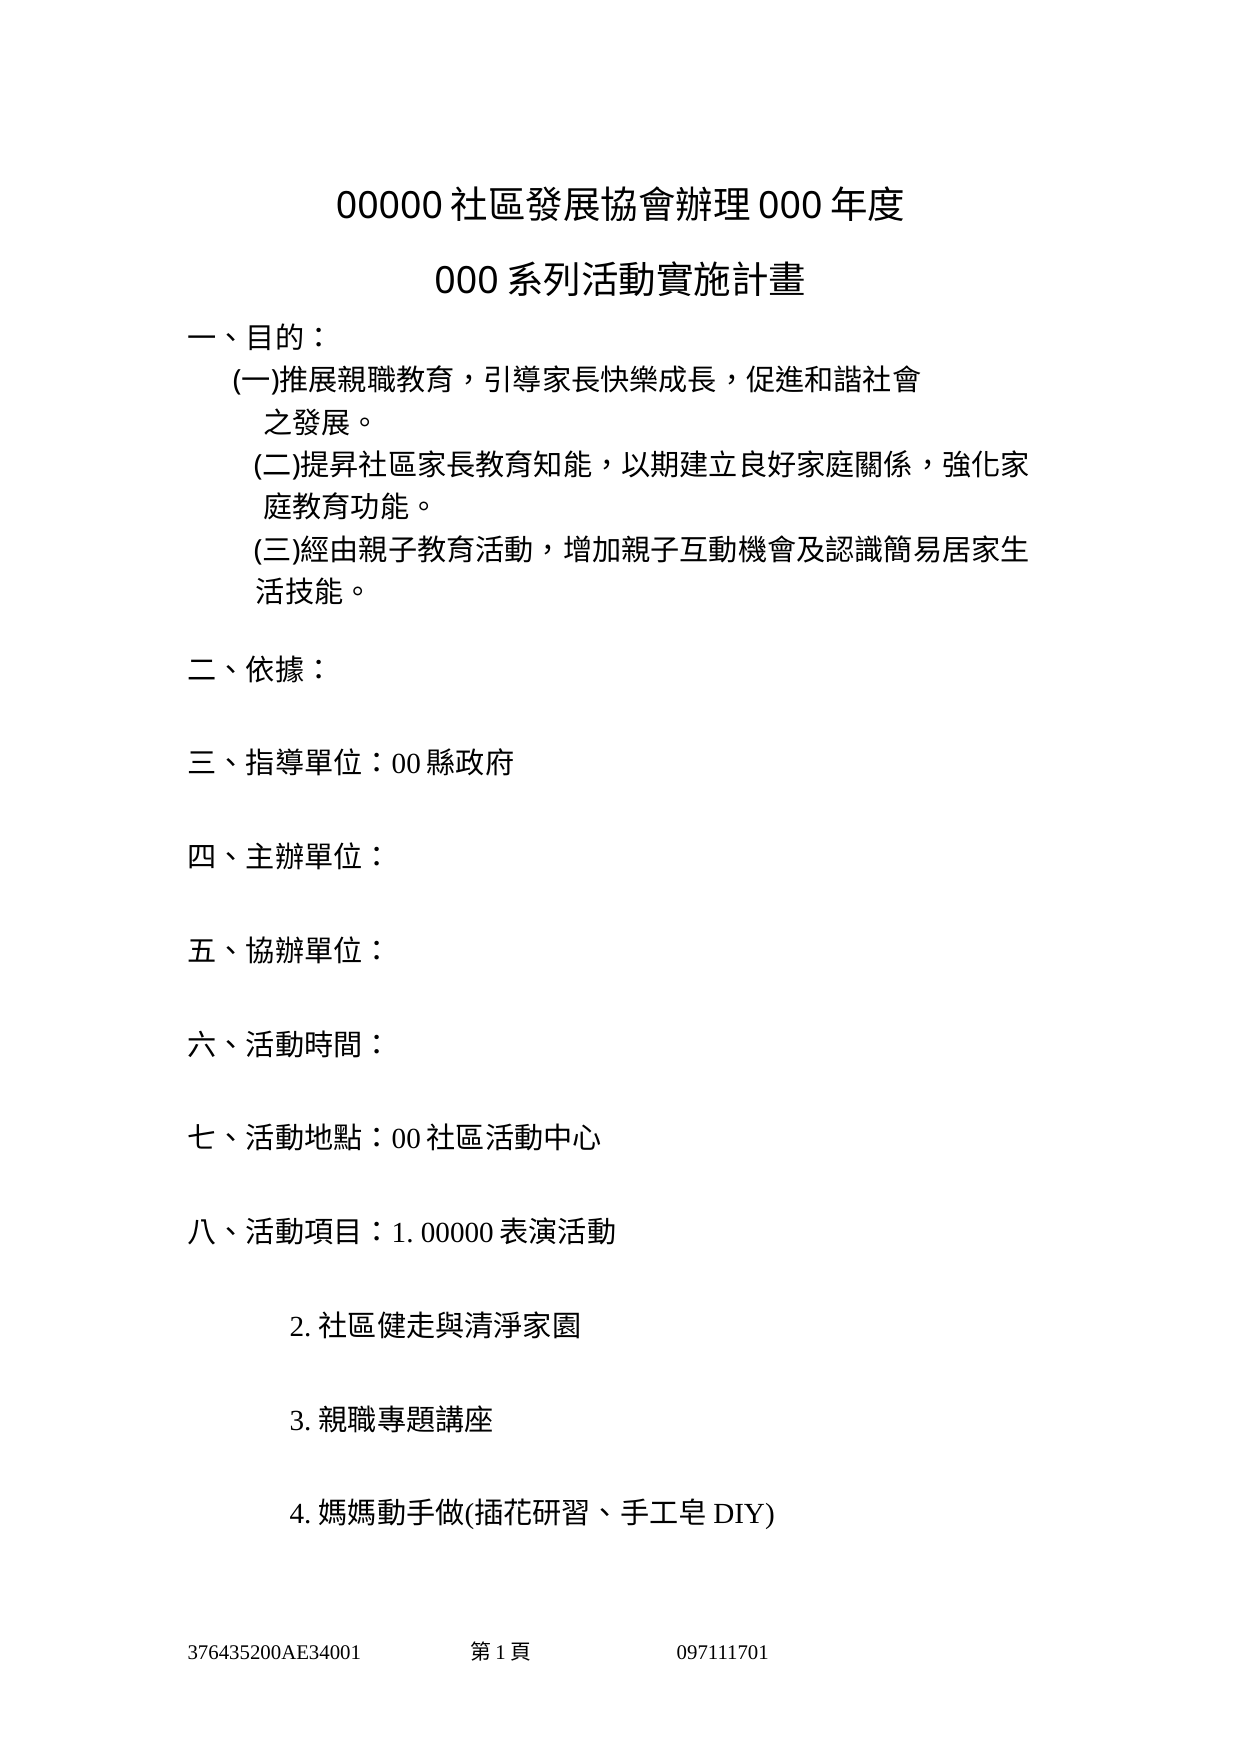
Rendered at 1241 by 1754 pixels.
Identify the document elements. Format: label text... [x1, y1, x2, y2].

text 4. 媽媽動手做(插花研習、手工皂DIY) [187, 1474, 1053, 1549]
text 三、指導單位：00縣政府 [187, 724, 1053, 799]
text 七、活動地點：00社區活動中心 [187, 1099, 1053, 1174]
text 五、協辦單位： [187, 911, 1053, 986]
text 00000社區發展協會辦理000年度 000系列活動實施計畫 [187, 164, 1053, 314]
text 2. 社區健走與清淨家園 [187, 1286, 1053, 1361]
text 一、目的： (一)推展親職教育，引導家長快樂成長，促進和諧社會 之發展。 [187, 314, 1053, 442]
text 3. 親職專題講座 [187, 1380, 1053, 1455]
text 四、主辦單位： [187, 817, 1053, 892]
text (三)經由親子教育活動，增加親子互動機會及認識簡易居家生 活技能。 [187, 526, 1053, 611]
text (二)提昇社區家長教育知能，以期建立良好家庭關係，強化家 庭教育功能。 [187, 442, 1053, 526]
text 八、活動項目：1. 00000表演活動 [187, 1192, 1053, 1267]
text 二、依據： [187, 630, 1053, 705]
text 六、活動時間： [187, 1005, 1053, 1080]
